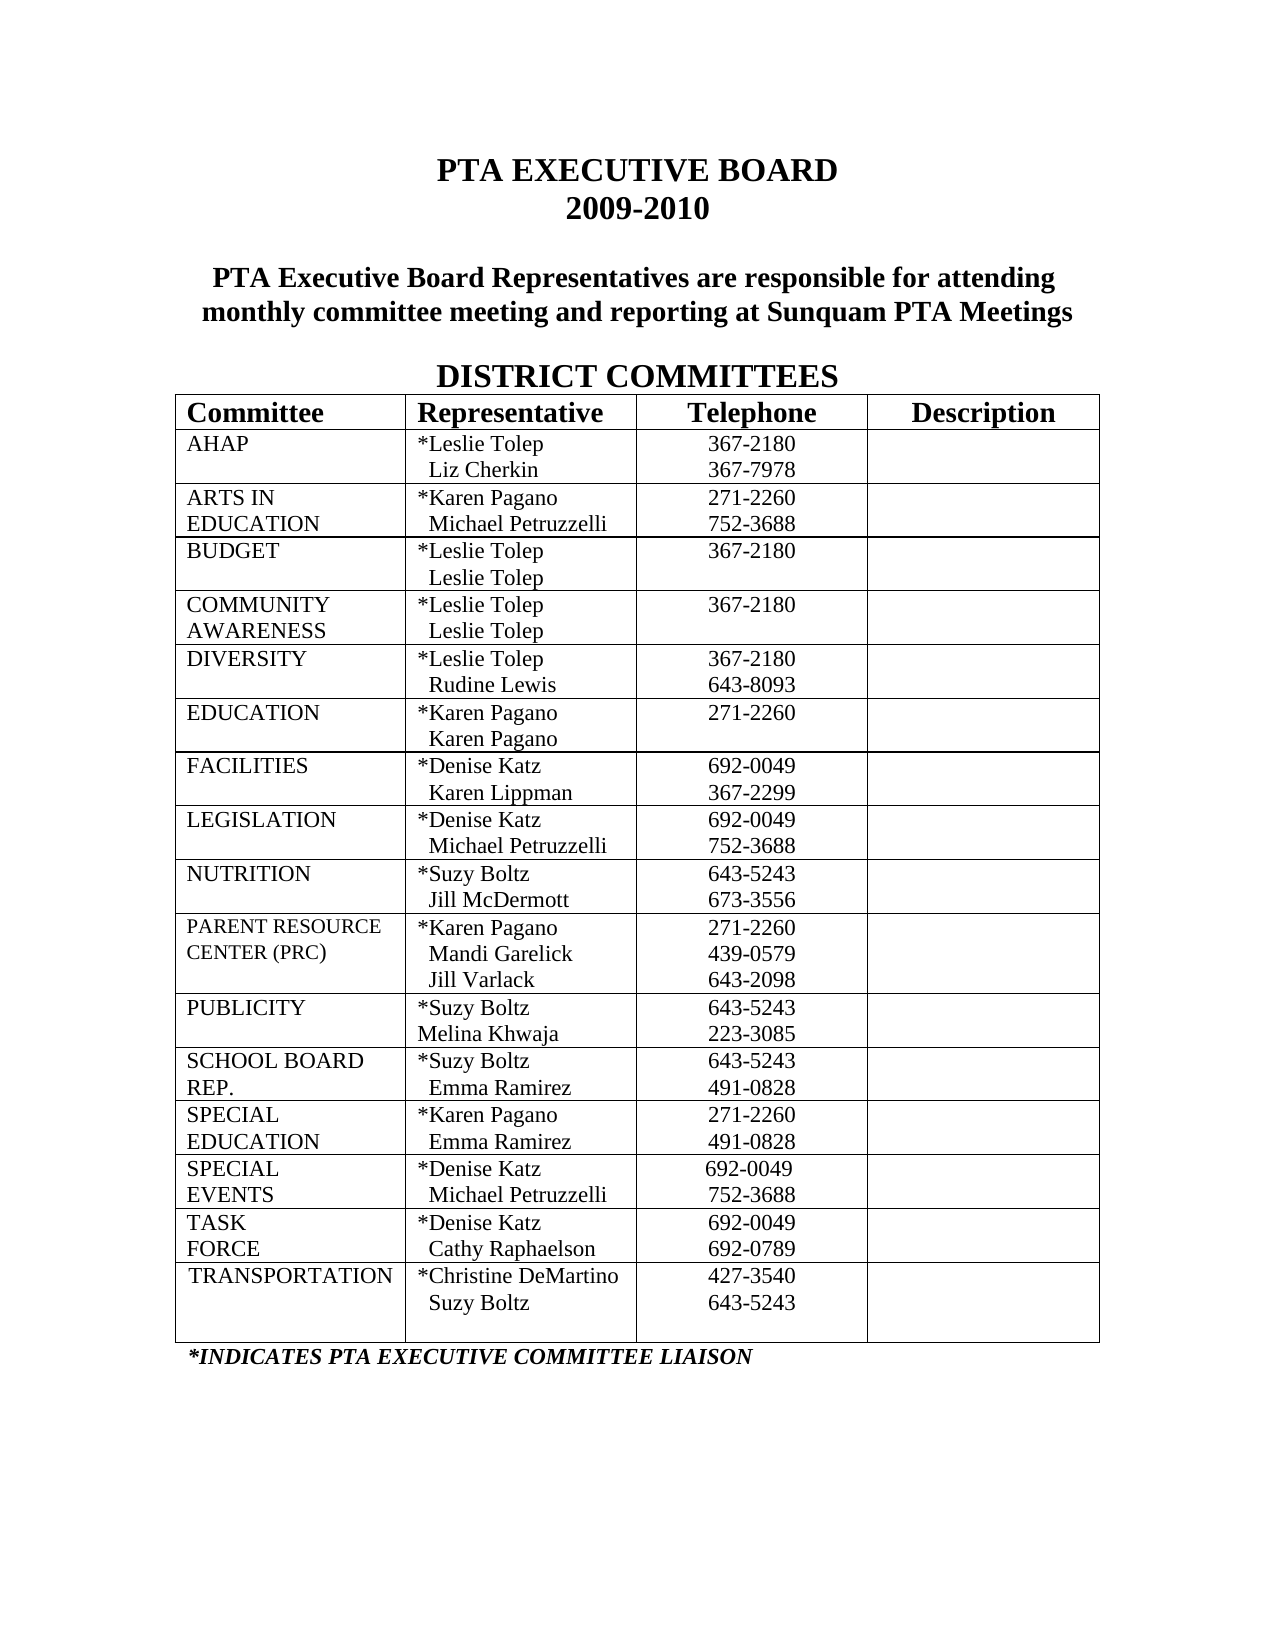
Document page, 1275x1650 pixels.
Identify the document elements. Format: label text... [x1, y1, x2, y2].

text DISTRICT COMMITTEES [187, 356, 1087, 394]
table_cell PARENT RESOURCE CENTER (PRC) [176, 914, 405, 993]
table_header Description [868, 395, 1099, 429]
table_cell 427-3540 643-5243 [637, 1263, 867, 1342]
table_cell *Karen Pagano Karen Pagano [406, 699, 636, 751]
table_cell *Karen Pagano Mandi Garelick Jill Varlack [406, 914, 636, 993]
table_cell BUDGET [176, 538, 405, 590]
table_cell *Suzy Boltz Emma Ramirez [406, 1048, 636, 1100]
text PTA Executive Board Representatives are responsible for attending [187, 260, 1087, 294]
table_cell COMMUNITY AWARENESS [176, 591, 405, 644]
table_cell [868, 699, 1099, 751]
table_cell *Denise Katz Michael Petruzzelli [406, 806, 636, 859]
table_cell [868, 860, 1099, 913]
text 2009-2010 [187, 188, 1087, 227]
table_cell [868, 1101, 1099, 1154]
table_cell *Karen Pagano Emma Ramirez [406, 1101, 636, 1154]
table_cell SPECIAL EDUCATION [176, 1101, 405, 1154]
table_header Representative [406, 395, 636, 429]
table_cell *Denise Katz Karen Lippman [406, 753, 636, 805]
table_cell TASK FORCE [176, 1209, 405, 1262]
table_cell ARTS IN EDUCATION [176, 484, 405, 536]
table_cell [868, 753, 1099, 805]
table_header Committee [176, 395, 405, 429]
table_cell 367-2180 [637, 591, 867, 644]
text PTA EXECUTIVE BOARD [187, 150, 1087, 188]
table_cell [868, 591, 1099, 644]
table_cell [868, 645, 1099, 698]
table_cell AHAP [176, 430, 405, 483]
table_cell *Christine DeMartino Suzy Boltz [406, 1263, 636, 1342]
table_cell 692-0049 752-3688 [637, 1155, 867, 1208]
table_cell [868, 1048, 1099, 1100]
table_cell 367-2180 643-8093 [637, 645, 867, 698]
table_cell NUTRITION [176, 860, 405, 913]
table_cell 692-0049 367-2299 [637, 753, 867, 805]
table_cell [868, 1155, 1099, 1208]
table_cell 271-2260 [637, 699, 867, 751]
table_cell [868, 914, 1099, 993]
table_cell *Denise Katz Michael Petruzzelli [406, 1155, 636, 1208]
table_cell [868, 1209, 1099, 1262]
table_cell *Suzy Boltz Melina Khwaja [406, 994, 636, 1047]
table_cell *Suzy Boltz Jill McDermott [406, 860, 636, 913]
table_cell 271-2260 439-0579 643-2098 [637, 914, 867, 993]
table_cell TRANSPORTATION [176, 1263, 405, 1342]
table_cell [868, 484, 1099, 536]
table_cell 643-5243 673-3556 [637, 860, 867, 913]
table_cell *Leslie Tolep Liz Cherkin [406, 430, 636, 483]
table_cell *Karen Pagano Michael Petruzzelli [406, 484, 636, 536]
table_cell 643-5243 223-3085 [637, 994, 867, 1047]
table_cell [868, 538, 1099, 590]
table_cell PUBLICITY [176, 994, 405, 1047]
table_cell 692-0049 692-0789 [637, 1209, 867, 1262]
table_cell 692-0049 752-3688 [637, 806, 867, 859]
table_cell 643-5243 491-0828 [637, 1048, 867, 1100]
table_cell 367-2180 367-7978 [637, 430, 867, 483]
table_cell [868, 994, 1099, 1047]
table_header Telephone [637, 395, 867, 429]
table_cell FACILITIES [176, 753, 405, 805]
table_cell [868, 806, 1099, 859]
table_cell SCHOOL BOARD REP. [176, 1048, 405, 1100]
table_cell *Leslie Tolep Leslie Tolep [406, 538, 636, 590]
table_cell *Denise Katz Cathy Raphaelson [406, 1209, 636, 1262]
table_cell SPECIAL EVENTS [176, 1155, 405, 1208]
table_cell 271-2260 491-0828 [637, 1101, 867, 1154]
text *INDICATES PTA EXECUTIVE COMMITTEE LIAISON [187, 1343, 1087, 1369]
table_cell EDUCATION [176, 699, 405, 751]
table_cell 367-2180 [637, 538, 867, 590]
table_cell *Leslie Tolep Rudine Lewis [406, 645, 636, 698]
table_cell 271-2260 752-3688 [637, 484, 867, 536]
table_cell LEGISLATION [176, 806, 405, 859]
text monthly committee meeting and reporting at Sunquam PTA Meetings [187, 294, 1087, 327]
table_cell [868, 430, 1099, 483]
table_cell *Leslie Tolep Leslie Tolep [406, 591, 636, 644]
table_cell DIVERSITY [176, 645, 405, 698]
table_cell [868, 1263, 1099, 1342]
